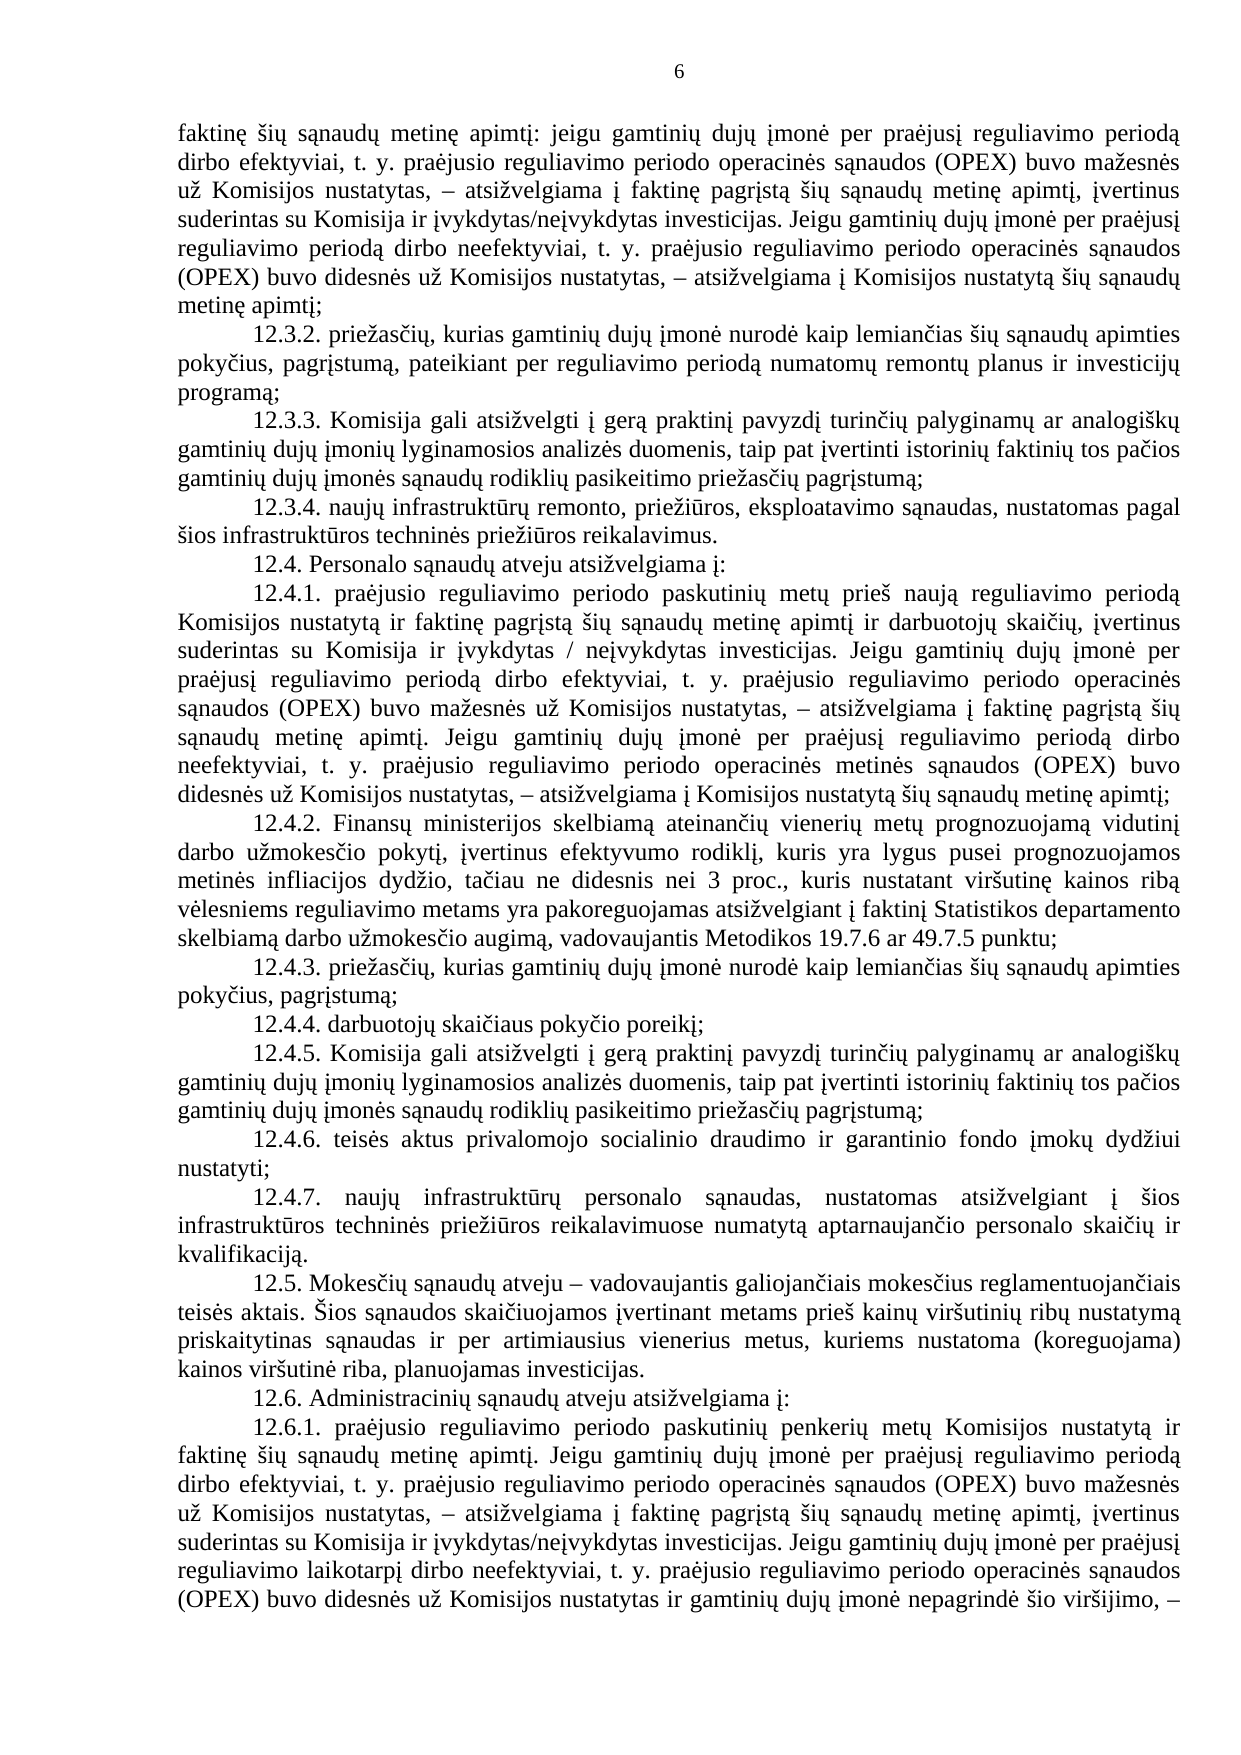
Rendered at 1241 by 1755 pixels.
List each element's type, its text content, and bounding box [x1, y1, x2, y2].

text 12.4.5. Komisija gali atsižvelgti į gerą praktinį pavyzdį turinčių palyginamų ar analogiškų gamtinių dujų įmonių lyginamosios analizės duomenis, taip pat įvertinti istorinių faktinių tos pačios gamtinių dujų įmonės sąnaudų rodiklių pasikeitimo priežasčių pagrįstumą; [177, 1038, 1181, 1124]
text 12.4.3. priežasčių, kurias gamtinių dujų įmonė nurodė kaip lemiančias šių sąnaudų apimties pokyčius, pagrįstumą; [177, 952, 1181, 1009]
text 12.4.4. darbuotojų skaičiaus pokyčio poreikį; [177, 1009, 1181, 1038]
text 12.6. Administracinių sąnaudų atveju atsižvelgiama į: [177, 1383, 1181, 1412]
text 12.4. Personalo sąnaudų atveju atsižvelgiama į: [177, 549, 1181, 578]
text 12.3.3. Komisija gali atsižvelgti į gerą praktinį pavyzdį turinčių palyginamų ar analogiškų gamtinių dujų įmonių lyginamosios analizės duomenis, taip pat įvertinti istorinių faktinių tos pačios gamtinių dujų įmonės sąnaudų rodiklių pasikeitimo priežasčių pagrįstumą; [177, 406, 1181, 492]
text 12.4.2. Finansų ministerijos skelbiamą ateinančių vienerių metų prognozuojamą vidutinį darbo užmokesčio pokytį, įvertinus efektyvumo rodiklį, kuris yra lygus pusei prognozuojamos metinės infliacijos dydžio, tačiau ne didesnis nei 3 proc., kuris nustatant viršutinę kainos ribą vėlesniems reguliavimo metams yra pakoreguojamas atsižvelgiant į faktinį Statistikos departamento skelbiamą darbo užmokesčio augimą, vadovaujantis Metodikos 19.7.6 ar 49.7.5 punktu; [177, 808, 1181, 952]
text 12.4.1. praėjusio reguliavimo periodo paskutinių metų prieš naują reguliavimo periodą Komisijos nustatytą ir faktinę pagrįstą šių sąnaudų metinę apimtį ir darbuotojų skaičių, įvertinus suderintas su Komisija ir įvykdytas / neįvykdytas investicijas. Jeigu gamtinių dujų įmonė per praėjusį reguliavimo periodą dirbo efektyviai, t. y. praėjusio reguliavimo periodo operacinės sąnaudos (OPEX) buvo mažesnės už Komisijos nustatytas, – atsižvelgiama į faktinę pagrįstą šių sąnaudų metinę apimtį. Jeigu gamtinių dujų įmonė per praėjusį reguliavimo periodą dirbo neefektyviai, t. y. praėjusio reguliavimo periodo operacinės metinės sąnaudos (OPEX) buvo didesnės už Komisijos nustatytas, – atsižvelgiama į Komisijos nustatytą šių sąnaudų metinę apimtį; [177, 578, 1181, 808]
text 12.6.1. praėjusio reguliavimo periodo paskutinių penkerių metų Komisijos nustatytą ir faktinę šių sąnaudų metinę apimtį. Jeigu gamtinių dujų įmonė per praėjusį reguliavimo periodą dirbo efektyviai, t. y. praėjusio reguliavimo periodo operacinės sąnaudos (OPEX) buvo mažesnės už Komisijos nustatytas, – atsižvelgiama į faktinę pagrįstą šių sąnaudų metinę apimtį, įvertinus suderintas su Komisija ir įvykdytas/neįvykdytas investicijas. Jeigu gamtinių dujų įmonė per praėjusį reguliavimo laikotarpį dirbo neefektyviai, t. y. praėjusio reguliavimo periodo operacinės sąnaudos (OPEX) buvo didesnės už Komisijos nustatytas ir gamtinių dujų įmonė nepagrindė šio viršijimo, – [177, 1412, 1181, 1613]
text faktinę šių sąnaudų metinę apimtį: jeigu gamtinių dujų įmonė per praėjusį reguliavimo periodą dirbo efektyviai, t. y. praėjusio reguliavimo periodo operacinės sąnaudos (OPEX) buvo mažesnės už Komisijos nustatytas, – atsižvelgiama į faktinę pagrįstą šių sąnaudų metinę apimtį, įvertinus suderintas su Komisija ir įvykdytas/neįvykdytas investicijas. Jeigu gamtinių dujų įmonė per praėjusį reguliavimo periodą dirbo neefektyviai, t. y. praėjusio reguliavimo periodo operacinės sąnaudos (OPEX) buvo didesnės už Komisijos nustatytas, – atsižvelgiama į Komisijos nustatytą šių sąnaudų metinę apimtį; [177, 118, 1181, 319]
text 12.3.4. naujų infrastruktūrų remonto, priežiūros, eksploatavimo sąnaudas, nustatomas pagal šios infrastruktūros techninės priežiūros reikalavimus. [177, 492, 1181, 549]
text 12.4.6. teisės aktus privalomojo socialinio draudimo ir garantinio fondo įmokų dydžiui nustatyti; [177, 1124, 1181, 1182]
text 12.5. Mokesčių sąnaudų atveju – vadovaujantis galiojančiais mokesčius reglamentuojančiais teisės aktais. Šios sąnaudos skaičiuojamos įvertinant metams prieš kainų viršutinių ribų nustatymą priskaitytinas sąnaudas ir per artimiausius vienerius metus, kuriems nustatoma (koreguojama) kainos viršutinė riba, planuojamas investicijas. [177, 1268, 1181, 1383]
text 12.3.2. priežasčių, kurias gamtinių dujų įmonė nurodė kaip lemiančias šių sąnaudų apimties pokyčius, pagrįstumą, pateikiant per reguliavimo periodą numatomų remontų planus ir investicijų programą; [177, 319, 1181, 406]
text 12.4.7. naujų infrastruktūrų personalo sąnaudas, nustatomas atsižvelgiant į šios infrastruktūros techninės priežiūros reikalavimuose numatytą aptarnaujančio personalo skaičių ir kvalifikaciją. [177, 1182, 1181, 1268]
